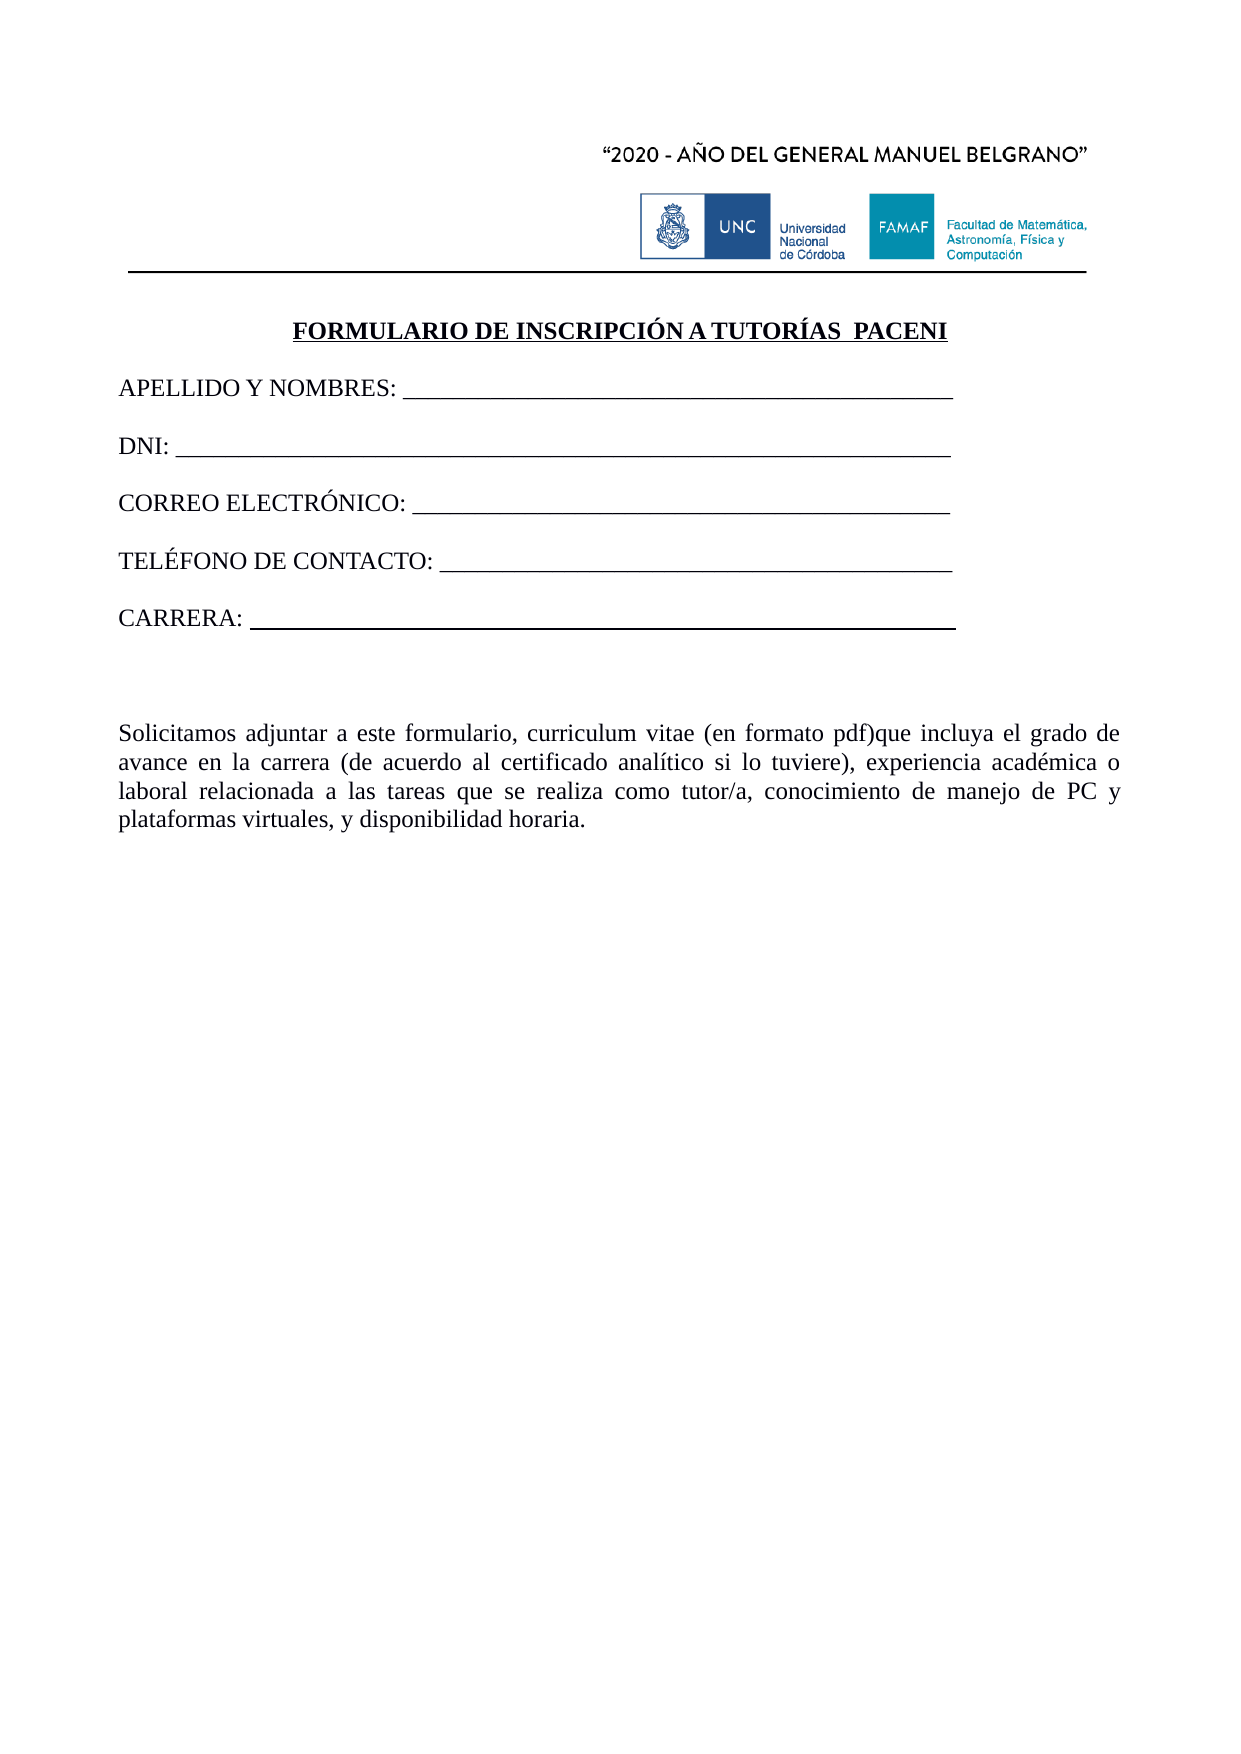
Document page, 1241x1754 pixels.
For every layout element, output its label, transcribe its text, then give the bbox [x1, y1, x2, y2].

text CARRERA: [118, 603, 1122, 632]
text APELLIDO Y NOMBRES: ____________________________________________ [118, 373, 1122, 402]
picture [118, 118, 1093, 287]
text Solicitamos adjuntar a este formulario, curriculum vitae (en formato pdf)que incluya el grado de avance en la carrera (de acuerdo al certificado analítico si lo tuviere), experiencia académica o laboral relacionada a las tareas que se realiza como tutor/a, conocimiento de manejo de PC y plataformas virtuales, y disponibilidad horaria. [118, 718, 1122, 833]
text DNI: ______________________________________________________________ [118, 431, 1122, 459]
text CORREO ELECTRÓNICO: ___________________________________________ [118, 488, 1122, 517]
text FORMULARIO DE INSCRIPCIÓN A TUTORÍAS PACENI [118, 316, 1122, 344]
text TELÉFONO DE CONTACTO: _________________________________________ [118, 546, 1122, 574]
